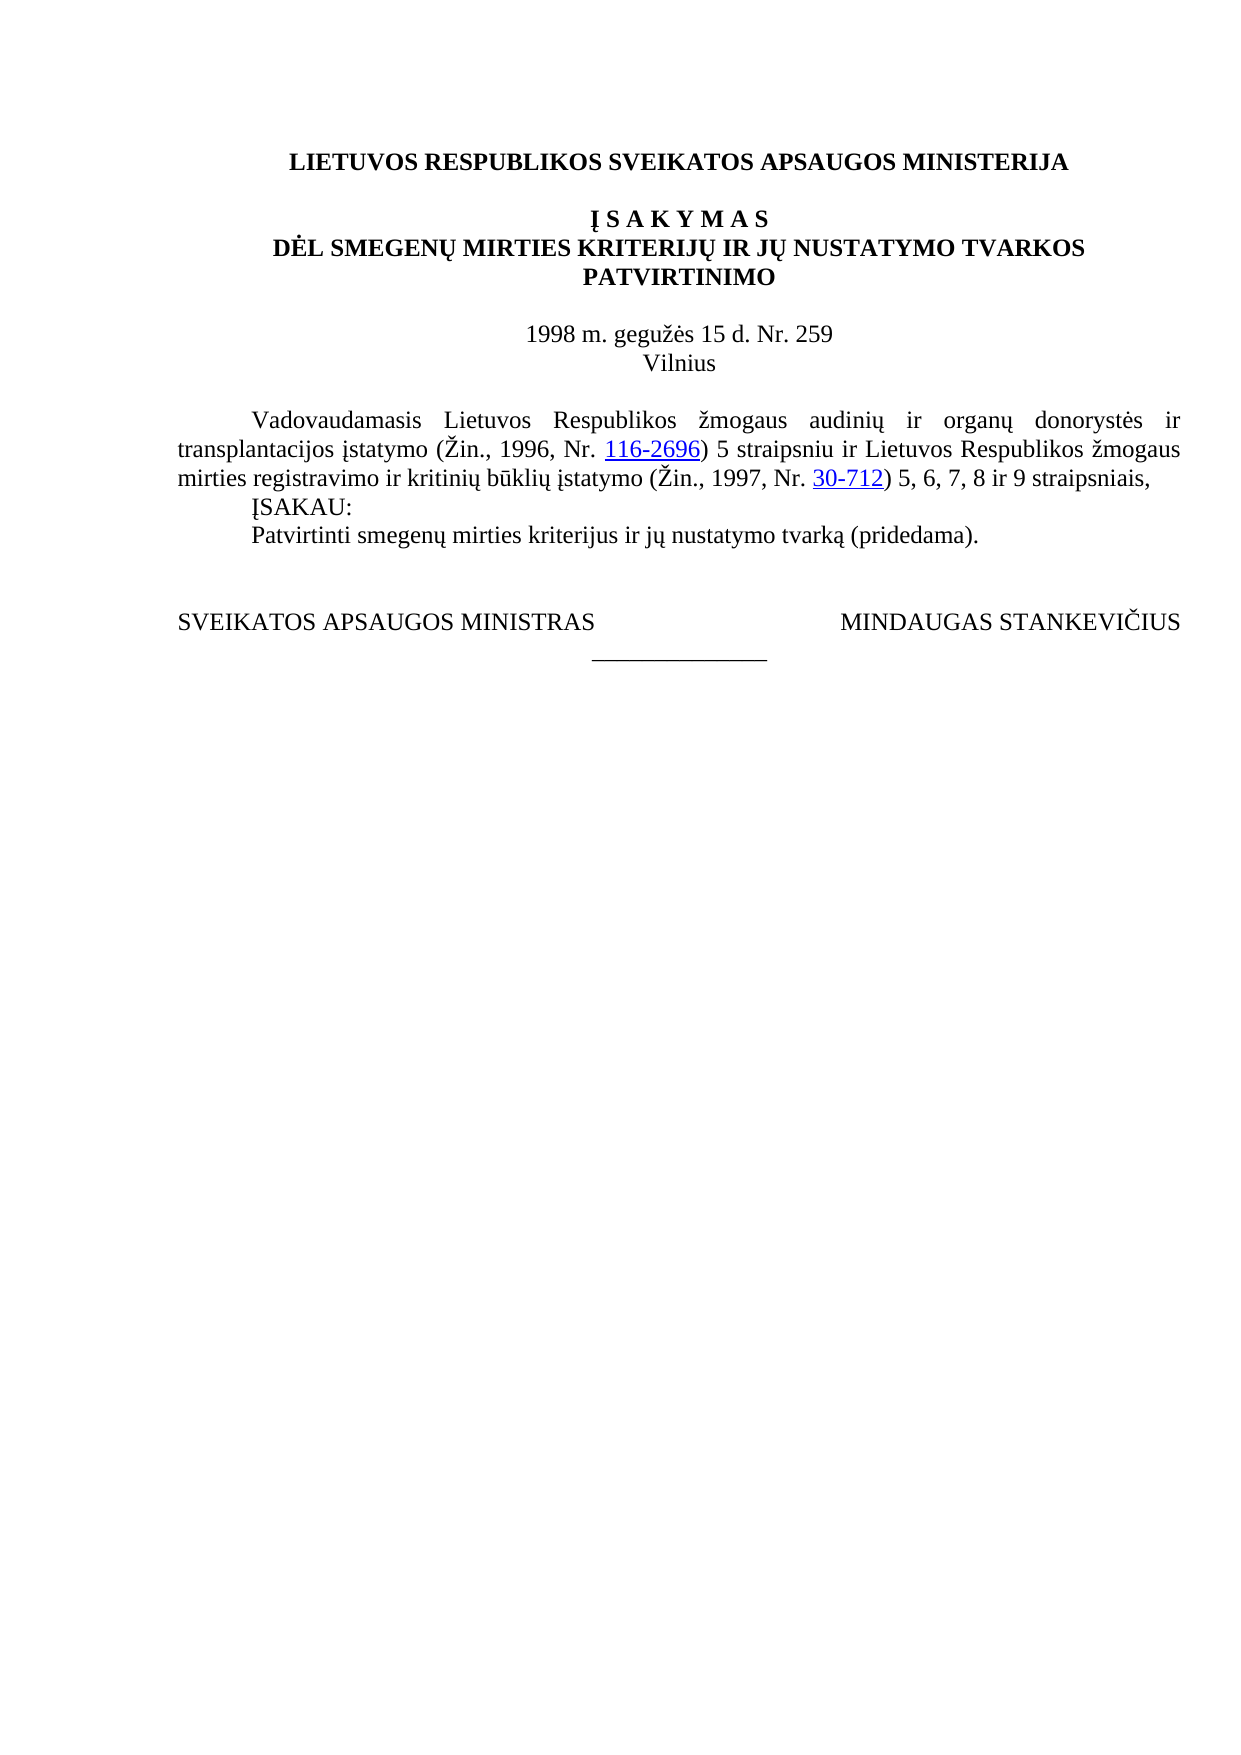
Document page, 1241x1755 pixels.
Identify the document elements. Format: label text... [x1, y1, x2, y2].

text Sveikatos apsaugos Ministras MINDAUGAS Stankevičius [177, 607, 1181, 636]
text 1998 m. gegužės 15 d. Nr. 259 [177, 319, 1181, 348]
text ĮSAKAU: [177, 492, 1181, 521]
text LIETUVOS RESPUBLIKOS SVEIKATOS APSAUGOS MINISTERIJA [177, 147, 1181, 176]
text Patvirtinti smegenų mirties kriterijus ir jų nustatymo tvarką (pridedama). [177, 521, 1181, 549]
text Vilnius [177, 348, 1181, 377]
text Vadovaudamasis Lietuvos Respublikos žmogaus audinių ir organų donorystės ir transplantacijos įstatymo (Žin., 1996, Nr. 116-2696) 5 straipsniu ir Lietuvos Respublikos žmogaus mirties registravimo ir kritinių būklių įstatymo (Žin., 1997, Nr. 30-712) 5, 6, 7, 8 ir 9 straipsniais, [177, 406, 1181, 492]
text DĖL SMEGENŲ MIRTIES KRITERIJŲ IR JŲ NUSTATYMO TVARKOS PATVIRTINIMO [177, 233, 1181, 291]
text Į S A K Y M A S [177, 204, 1181, 233]
text ______________ [177, 636, 1181, 664]
